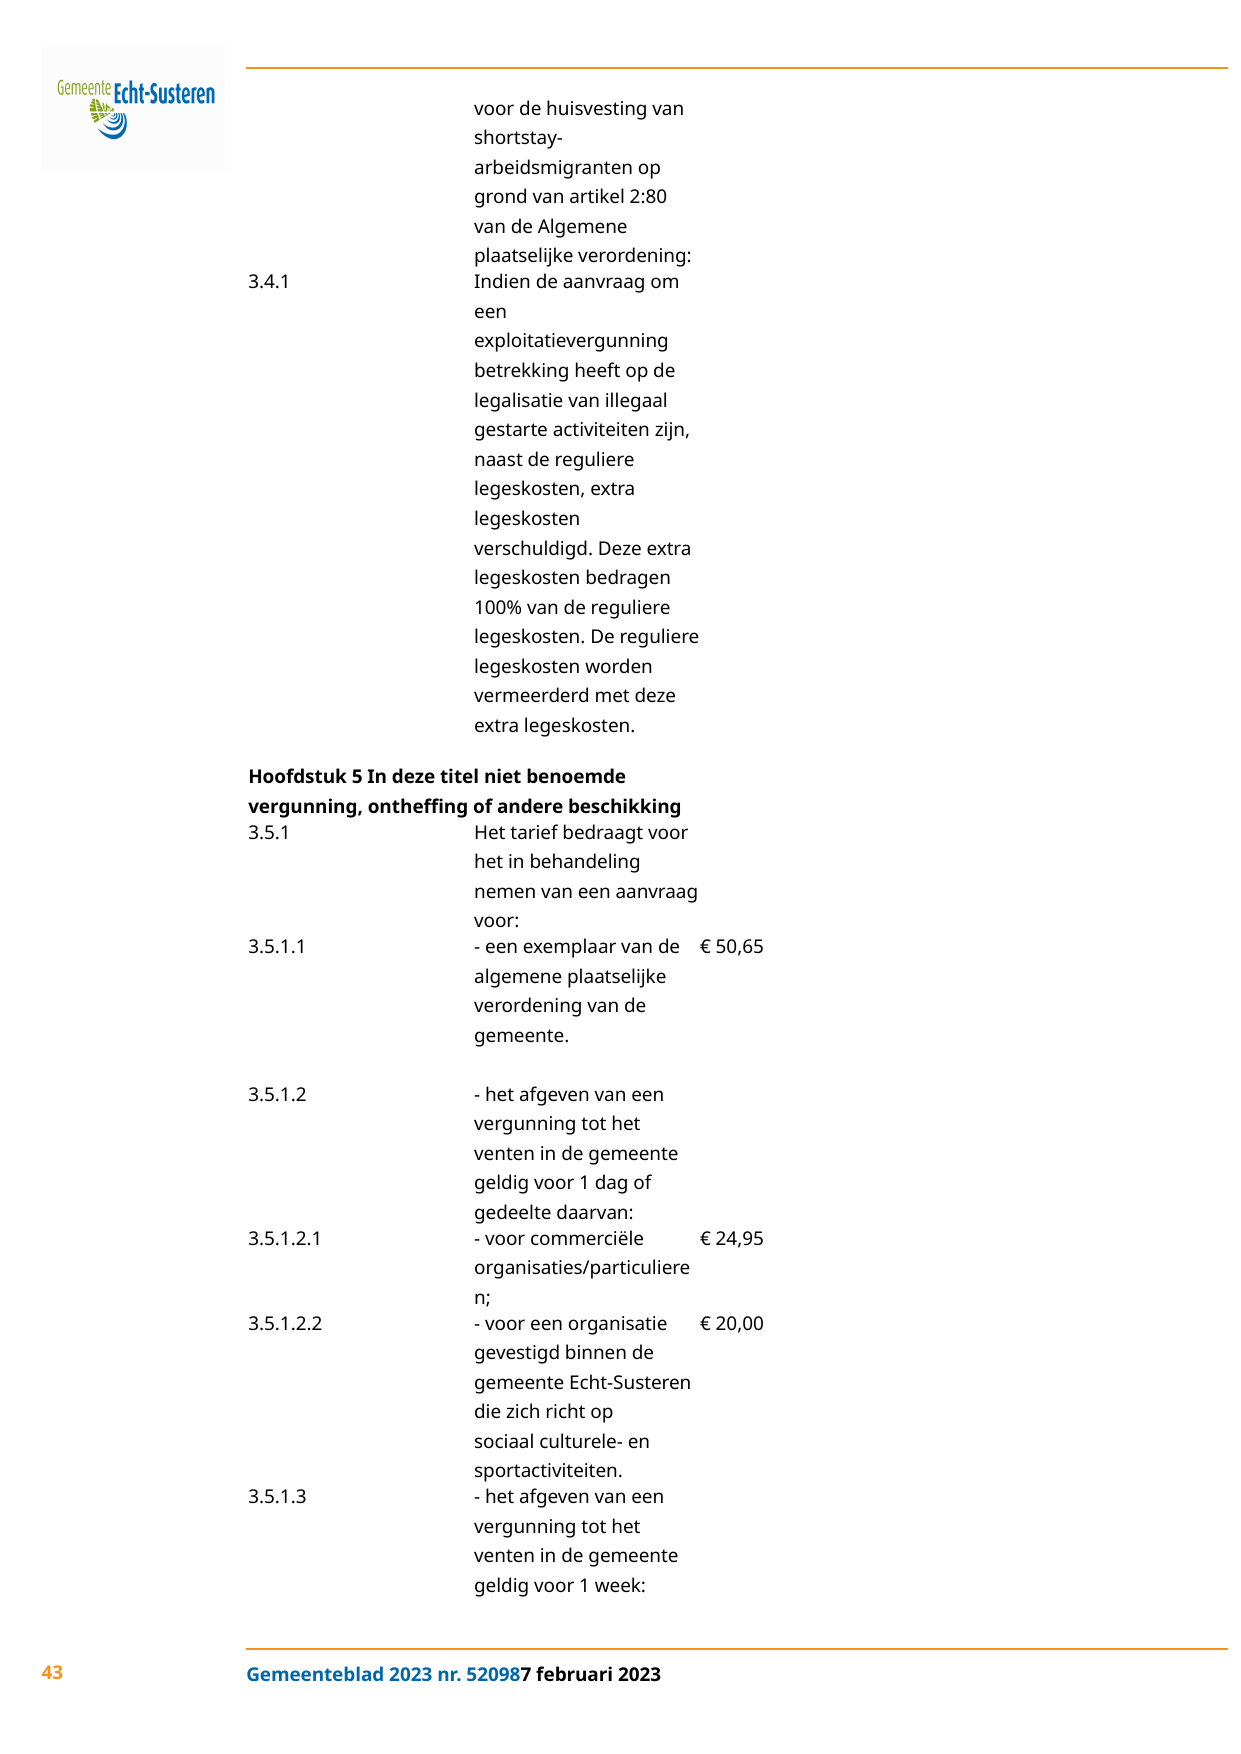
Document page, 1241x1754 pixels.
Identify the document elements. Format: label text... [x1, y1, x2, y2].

table_cell - voor een organisatie gevestigd binnen de gemeente Echt-Susteren die zich richt op sociaal culturele- en sportactiviteiten. [474, 1310, 700, 1483]
table_cell [926, 738, 1152, 764]
table_cell [700, 738, 926, 764]
table_cell Hoofdstuk 5 In deze titel niet benoemde vergunning, ontheffing of andere beschikking [248, 764, 700, 819]
table_cell [926, 269, 1152, 738]
table_cell [248, 95, 474, 268]
table_cell 3.5.1.2.2 [248, 1310, 474, 1483]
table_header 3.5.1.2 [248, 1081, 474, 1225]
table_cell 3.5.1 [248, 819, 474, 933]
table_cell € 50,65 [700, 934, 926, 1048]
table_cell [700, 764, 926, 819]
table_cell € 20,00 [700, 1310, 926, 1483]
table_cell [700, 1484, 926, 1598]
table_cell [926, 934, 1152, 1048]
table_cell 3.5.1.3 [248, 1484, 474, 1598]
table_header [700, 1081, 926, 1225]
table_cell € 24,95 [700, 1225, 926, 1310]
table_cell Indien de aanvraag om een exploitatievergunning betrekking heeft op de legalisatie van illegaal gestarte activiteiten zijn, naast de reguliere legeskosten, extra legeskosten verschuldigd. Deze extra legeskosten bedragen 100% van de reguliere legeskosten. De reguliere legeskosten worden vermeerderd met deze extra legeskosten. [474, 269, 700, 738]
picture [41, 47, 231, 172]
table_cell 3.4.1 [248, 269, 474, 738]
table_cell - voor commerciële organisaties/particulieren; [474, 1225, 700, 1310]
table_cell [926, 764, 1152, 819]
table_cell [700, 95, 926, 268]
table_cell - het afgeven van een vergunning tot het venten in de gemeente geldig voor 1 week: [474, 1484, 700, 1598]
table_cell [248, 738, 474, 764]
table_cell voor de huisvesting van shortstay-arbeidsmigranten op grond van artikel 2:80 van de Algemene plaatselijke verordening: [474, 95, 700, 268]
table_cell [926, 819, 1152, 933]
table_cell 3.5.1.1 [248, 934, 474, 1048]
table_header [926, 1081, 1152, 1225]
table_cell Het tarief bedraagt voor het in behandeling nemen van een aanvraag voor: [474, 819, 700, 933]
table_cell [926, 1484, 1152, 1598]
table_cell 3.5.1.2.1 [248, 1225, 474, 1310]
table_cell [474, 738, 700, 764]
table_cell [926, 95, 1152, 268]
table_cell [926, 1225, 1152, 1310]
table_header - het afgeven van een vergunning tot het venten in de gemeente geldig voor 1 dag of gedeelte daarvan: [474, 1081, 700, 1225]
table_cell - een exemplaar van de algemene plaatselijke verordening van de gemeente. [474, 934, 700, 1048]
table_cell [700, 819, 926, 933]
table_cell [926, 1310, 1152, 1483]
table_cell [700, 269, 926, 738]
